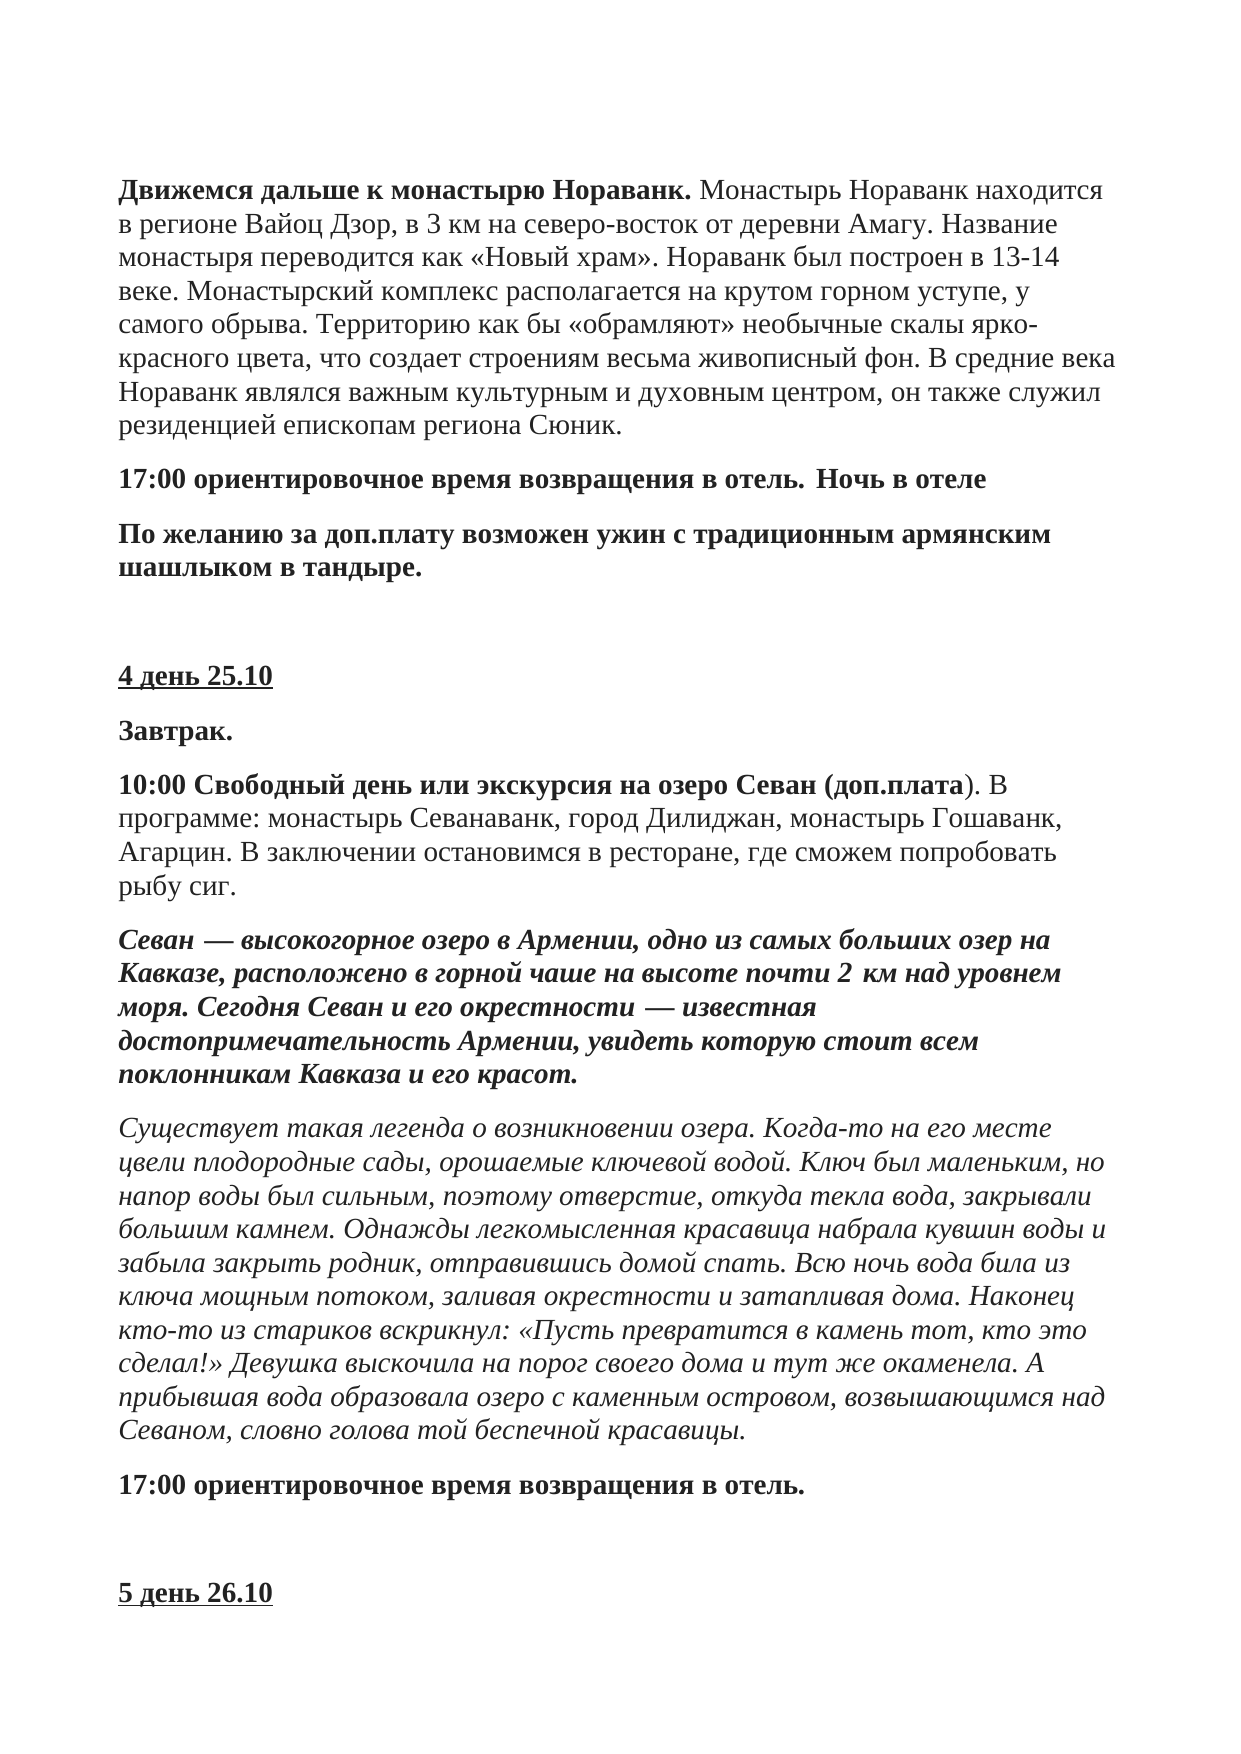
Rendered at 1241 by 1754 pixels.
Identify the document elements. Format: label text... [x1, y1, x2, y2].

text 4 день 25.10 [118, 658, 1122, 692]
text 5 день 26.10 [118, 1576, 1122, 1609]
text Севан — высокогорное озеро в Армении, одно из самых больших озер на Кавказе, расположено в горной чаше на высоте почти 2 км над уровнем моря. Сегодня Севан и его окрестности — известная достопримечательность Армении, увидеть которую стоит всем поклонникам Кавказа и его красот. [118, 922, 1122, 1090]
text По желанию за доп.плату возможен ужин с традиционным армянским шашлыком в тандыре. [118, 516, 1122, 583]
text 10:00 Свободный день или экскурсия на озеро Севан (доп.плата). В программе: монастырь Севанаванк, город Дилиджан, монастырь Гошаванк, Агарцин. В заключении остановимся в ресторане, где сможем попробовать рыбу сиг. [118, 767, 1122, 901]
text 17:00 ориентировочное время возвращения в отель. Ночь в отеле [118, 462, 1122, 495]
text Существует такая легенда о возникновении озера. Когда-то на его месте цвели плодородные сады, орошаемые ключевой водой. Ключ был маленьким, но напор воды был сильным, поэтому отверстие, откуда текла вода, закрывали большим камнем. Однажды легкомысленная красавица набрала кувшин воды и забыла закрыть родник, отправившись домой спать. Всю ночь вода била из ключа мощным потоком, заливая окрестности и затапливая дома. Наконец кто-то из стариков вскрикнул: «Пусть превратится в камень тот, кто это сделал!» Девушка выскочила на порог своего дома и тут же окаменела. А прибывшая вода образовала озеро с каменным островом, возвышающимся над Севаном, словно голова той беспечной красавицы. [118, 1111, 1122, 1446]
text 17:00 ориентировочное время возвращения в отель. [118, 1467, 1122, 1500]
text Движемся дальше к монастырю Нораванк. Монастырь Нораванк находится в регионе Вайоц Дзор, в 3 км на северо-восток от деревни Амагу. Название монастыря переводится как «Новый храм». Нораванк был построен в 13-14 веке. Монастырский комплекс располагается на крутом горном уступе, у самого обрыва. Территорию как бы «обрамляют» необычные скалы ярко-красного цвета, что создает строениям весьма живописный фон. В средние века Нораванк являлся важным культурным и духовным центром, он также служил резиденцией епископам региона Сюник. [118, 172, 1122, 441]
text Завтрак. [118, 713, 1122, 746]
